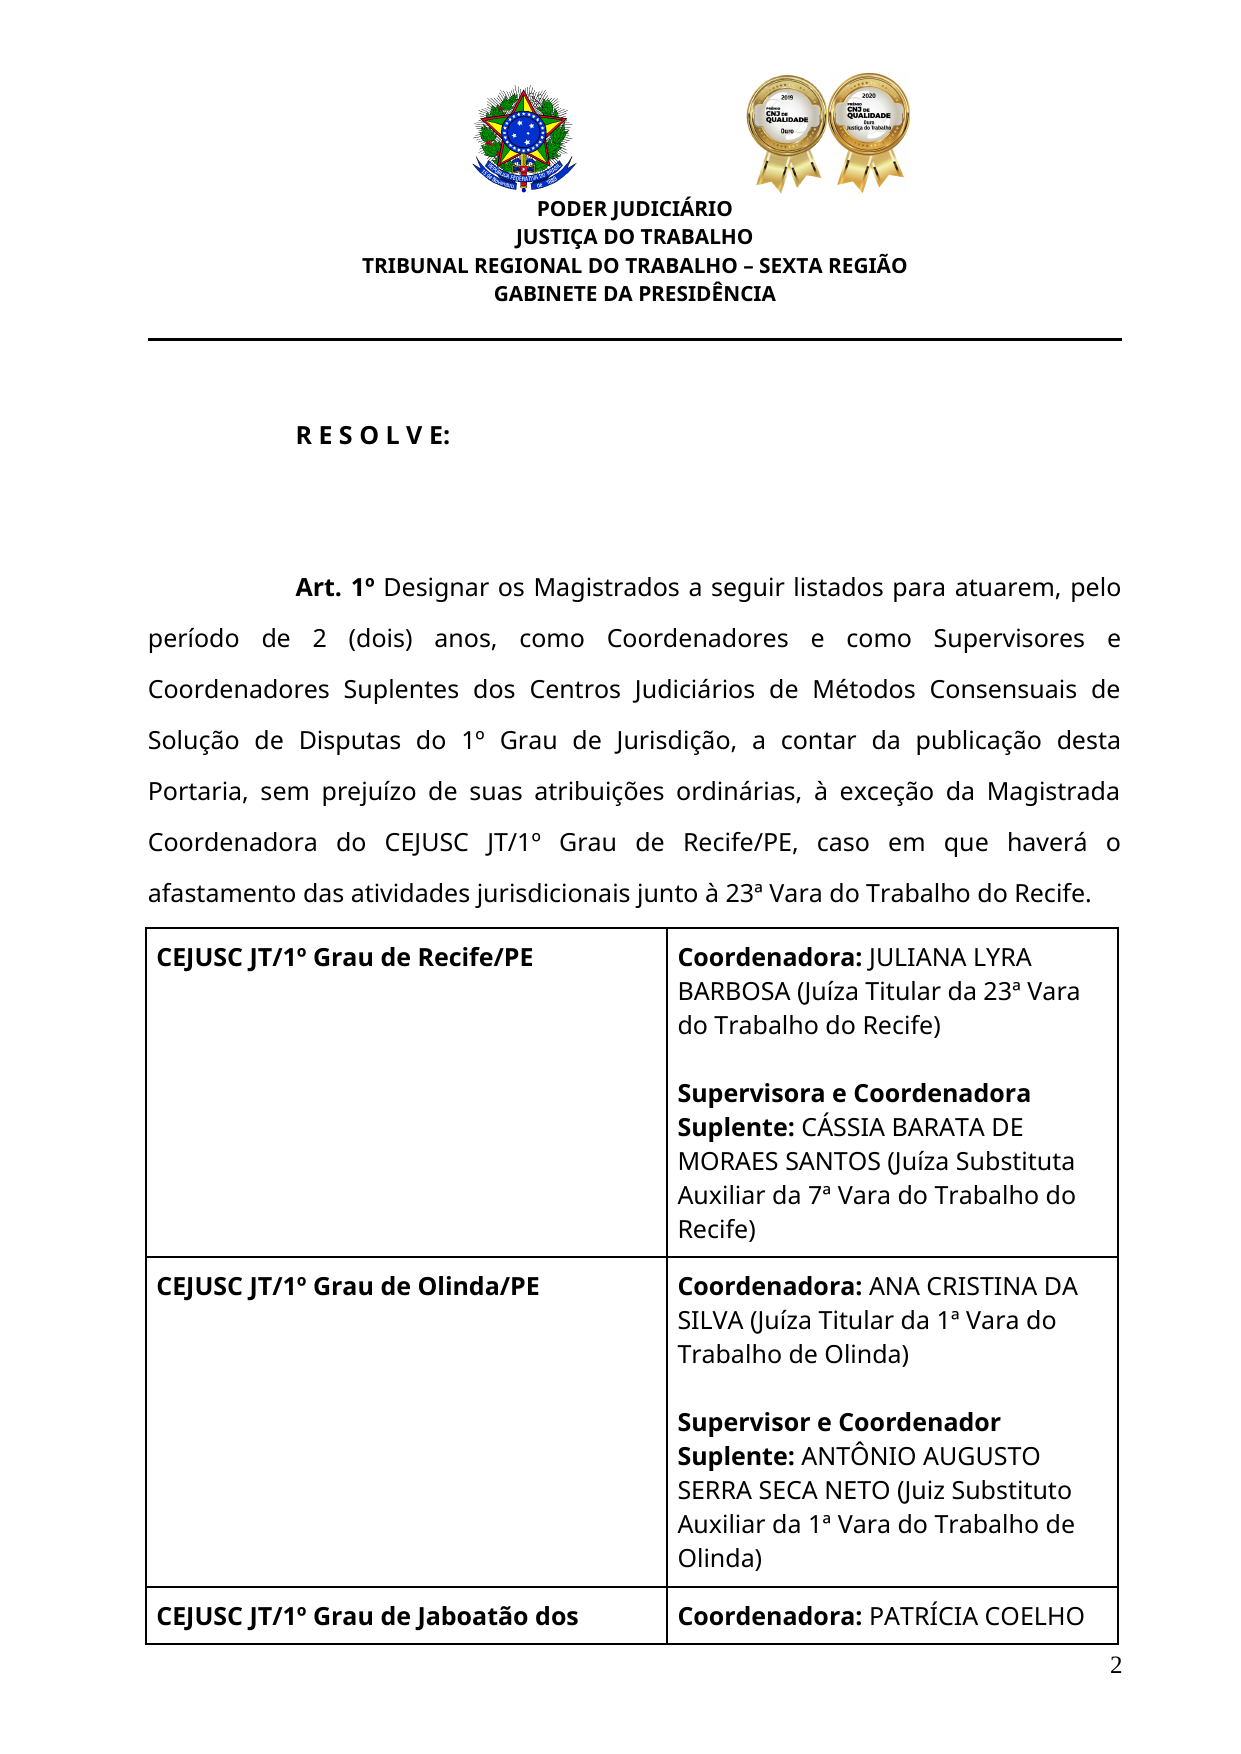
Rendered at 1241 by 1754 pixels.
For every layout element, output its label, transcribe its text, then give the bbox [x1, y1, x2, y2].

table_cell CEJUSC JT/1º Grau de Olinda/PE [147, 1258, 666, 1586]
table_cell CEJUSC JT/1º Grau de Jaboatão dos [147, 1588, 666, 1643]
table_header CEJUSC JT/1º Grau de Recife/PE [147, 929, 666, 1256]
text Art. 1º Designar os Magistrados a seguir listados para atuarem, pelo período de 2 (dois) anos, como Coordenadores e como Supervisores e Coordenadores Suplentes dos Centros Judiciários de Métodos Consensuais de Solução de Disputas do 1º Grau de Jurisdição, a contar da publicação desta Portaria, sem prejuízo de suas atribuições ordinárias, à exceção da Magistrada Coordenadora do CEJUSC JT/1º Grau de Recife/PE, caso em que haverá o afastamento das atividades jurisdicionais junto à 23ª Vara do Trabalho do Recife. [148, 569, 1122, 910]
picture [746, 72, 911, 194]
table_cell Coordenadora: ANA CRISTINA DA SILVA (Juíza Titular da 1ª Vara do Trabalho de Olinda) Supervisor e Coordenador Suplente: ANTÔNIO AUGUSTO SERRA SECA NETO (Juiz Substituto Auxiliar da 1ª Vara do Trabalho de Olinda) [668, 1258, 1117, 1586]
picture [467, 82, 579, 194]
table_header Coordenadora: JULIANA LYRA BARBOSA (Juíza Titular da 23ª Vara do Trabalho do Recife) Supervisora e Coordenadora Suplente: CÁSSIA BARATA DE MORAES SANTOS (Juíza Substituta Auxiliar da 7ª Vara do Trabalho do Recife) [668, 929, 1117, 1256]
table_cell Coordenadora: PATRÍCIA COELHO [668, 1588, 1117, 1643]
text R E S O L V E: [148, 417, 1122, 451]
